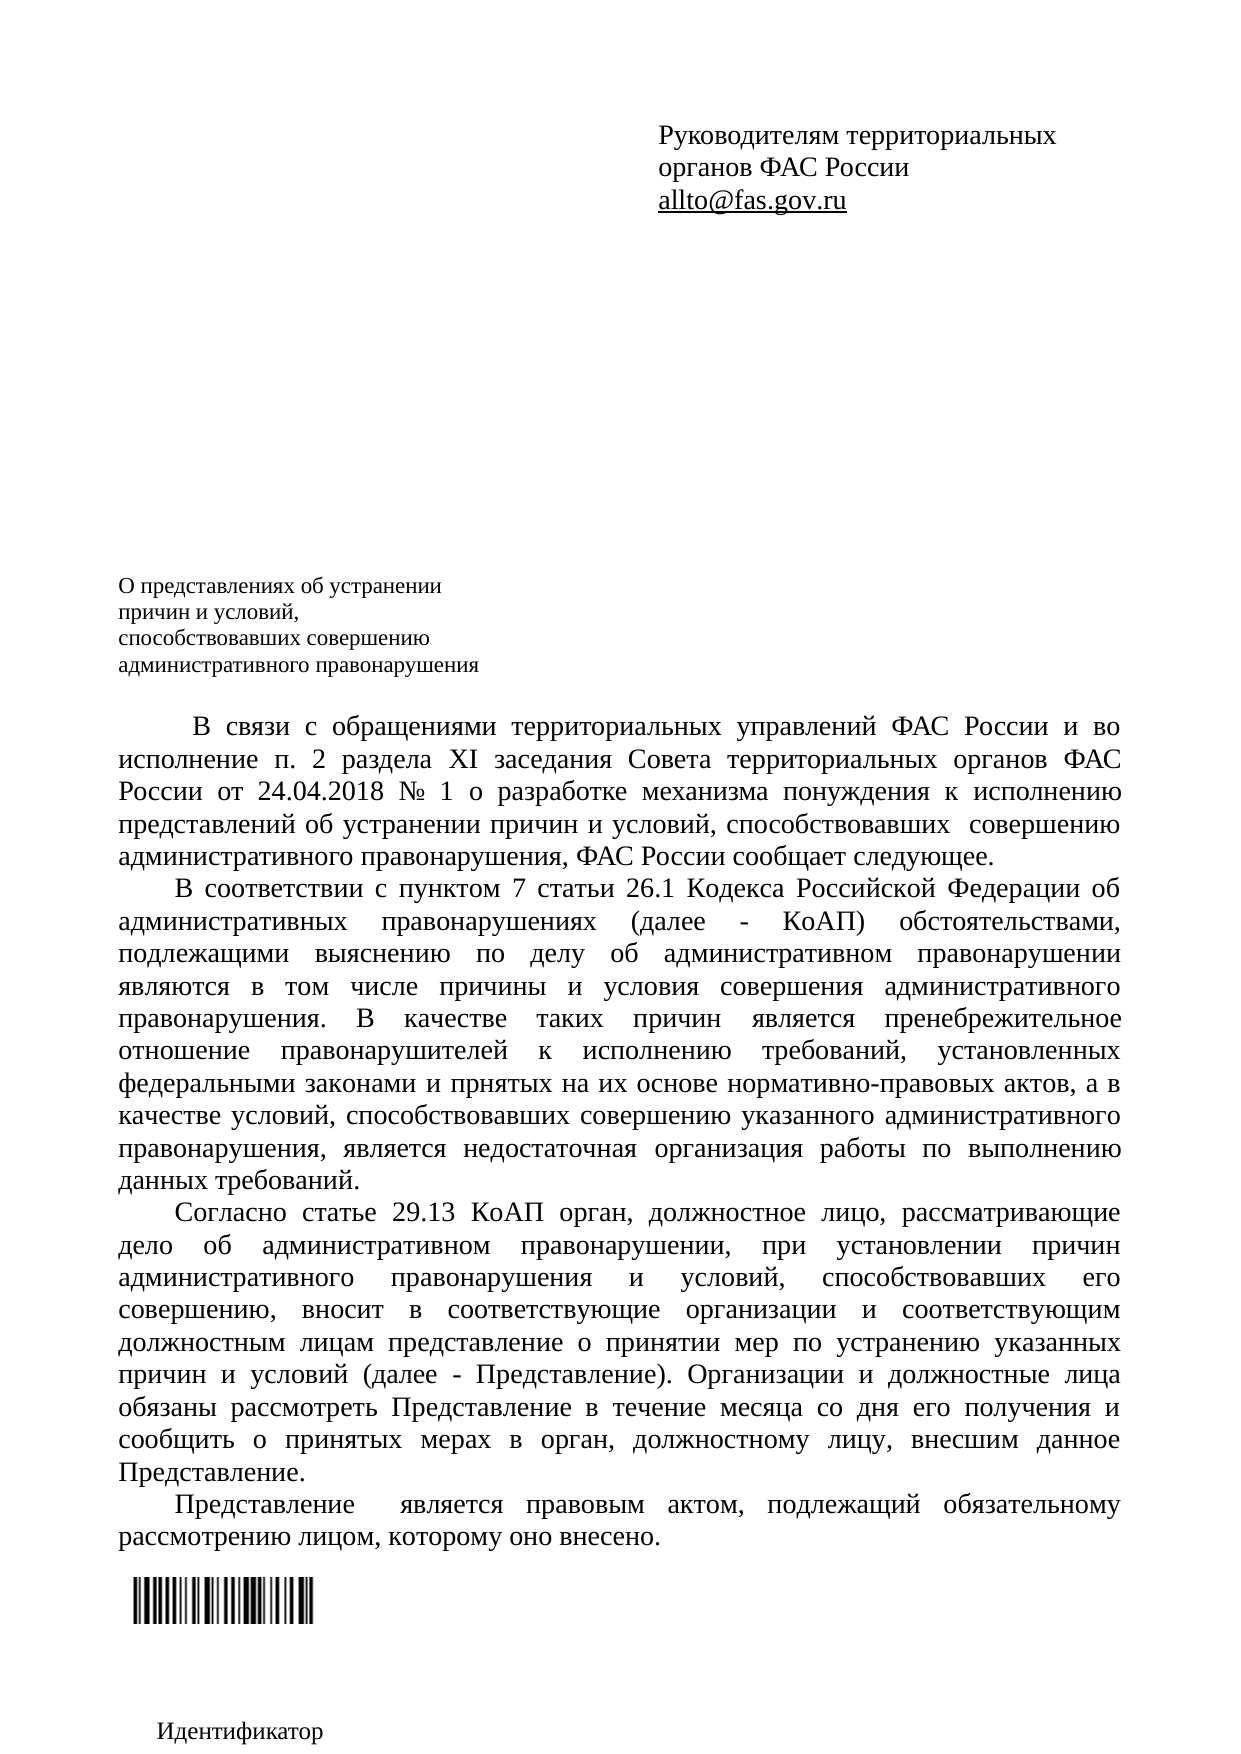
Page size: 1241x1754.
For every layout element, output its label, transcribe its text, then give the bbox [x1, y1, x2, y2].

picture [118, 1577, 331, 1624]
text В связи с обращениями территориальных управлений ФАС России и во исполнение п. 2 раздела XI заседания Совета территориальных органов ФАС России от 24.04.2018 № 1 о разработке механизма понуждения к исполнению представлений об устранении причин и условий, способствовавших совершению административного правонарушения, ФАС России сообщает следующее. [118, 709, 1122, 871]
text причин и условий, [118, 598, 1122, 624]
text allto@fas.gov.ru [118, 183, 1122, 215]
text Представление является правовым актом, подлежащий обязательному рассмотрению лицом, которому оно внесено. [118, 1487, 1122, 1552]
text административного правонарушения [118, 651, 1122, 677]
text способствовавших совершению [118, 624, 1122, 651]
text Руководителям территориальных органов ФАС России [584, 118, 1122, 183]
text В соответствии с пунктом 7 статьи 26.1 Кодекса Российской Федерации об административных правонарушениях (далее - КоАП) обстоятельствами, подлежащими выяснению по делу об административном правонарушении являются в том числе причины и условия совершения административного правонарушения. В качестве таких причин является пренебрежительное отношение правонарушителей к исполнению требований, установленных федеральными законами и прнятых на их основе нормативно-правовых актов, а в качестве условий, способствовавших совершению указанного административного правонарушения, является недостаточная организация работы по выполнению данных требований. [118, 871, 1122, 1195]
text Согласно статье 29.13 КоАП орган, должностное лицо, рассматривающие дело об административном правонарушении, при установлении причин административного правонарушения и условий, способствовавших его совершению, вносит в соответствующие организации и соответствующим должностным лицам представление о принятии мер по устранению указанных причин и условий (далее - Представление). Организации и должностные лица обязаны рассмотреть Представление в течение месяца со дня его получения и сообщить о принятых мерах в орган, должностному лицу, внесшим данное Представление. [118, 1195, 1122, 1487]
text О представлениях об устранении [118, 572, 1122, 598]
